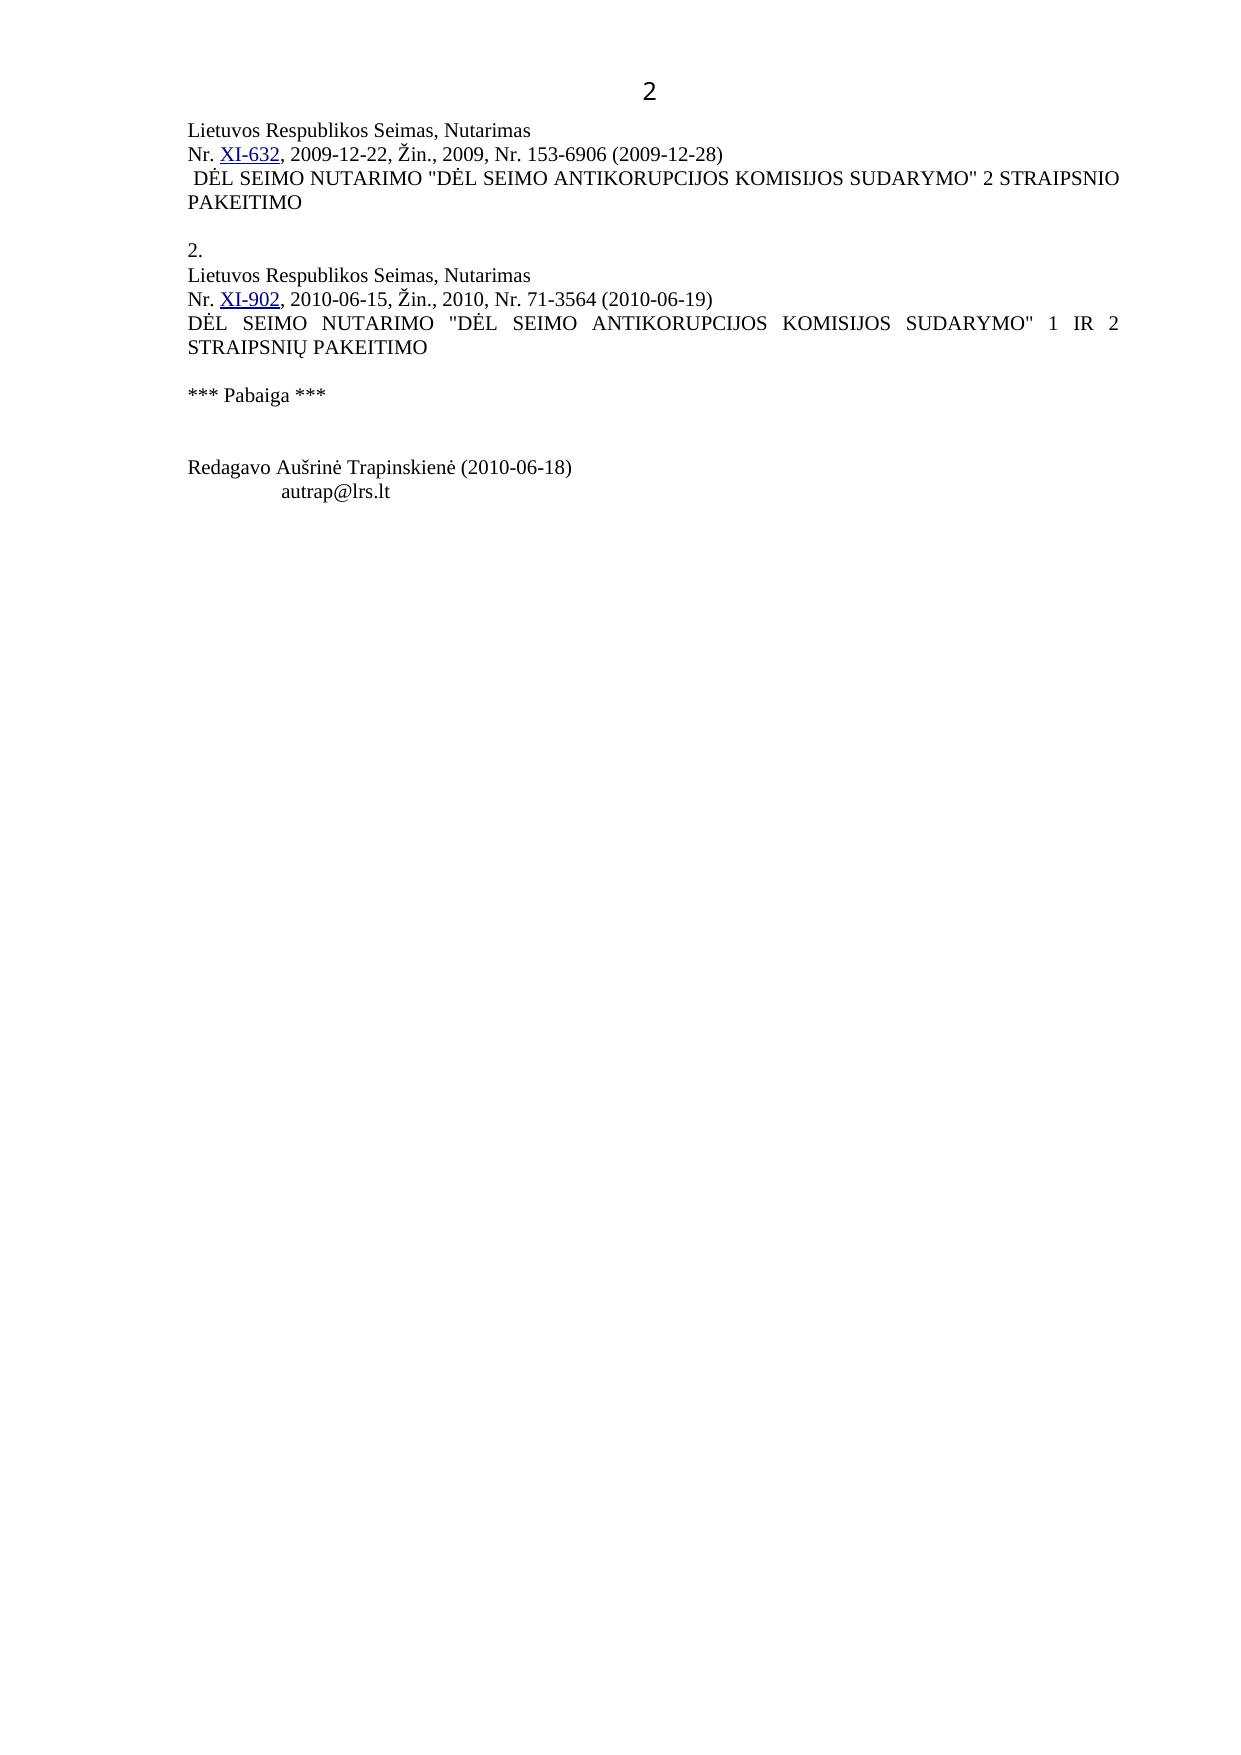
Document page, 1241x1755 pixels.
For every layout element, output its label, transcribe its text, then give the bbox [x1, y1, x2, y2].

text Redagavo Aušrinė Trapinskienė (2010-06-18) [187, 455, 1120, 479]
text autrap@lrs.lt [187, 479, 1120, 503]
text Lietuvos Respublikos Seimas, Nutarimas [187, 262, 1120, 287]
text Lietuvos Respublikos Seimas, Nutarimas [187, 118, 1120, 142]
text *** Pabaiga *** [187, 383, 1120, 407]
text Nr. XI-902, 2010-06-15, Žin., 2010, Nr. 71-3564 (2010-06-19) [187, 287, 1120, 311]
text DĖL SEIMO NUTARIMO "DĖL SEIMO ANTIKORUPCIJOS KOMISIJOS SUDARYMO" 2 STRAIPSNIO PAKEITIMO [187, 166, 1120, 214]
text Nr. XI-632, 2009-12-22, Žin., 2009, Nr. 153-6906 (2009-12-28) [187, 142, 1120, 166]
text 2. [187, 238, 1120, 262]
text DĖL SEIMO NUTARIMO "DĖL SEIMO ANTIKORUPCIJOS KOMISIJOS SUDARYMO" 1 IR 2 STRAIPSNIŲ PAKEITIMO [187, 311, 1120, 359]
